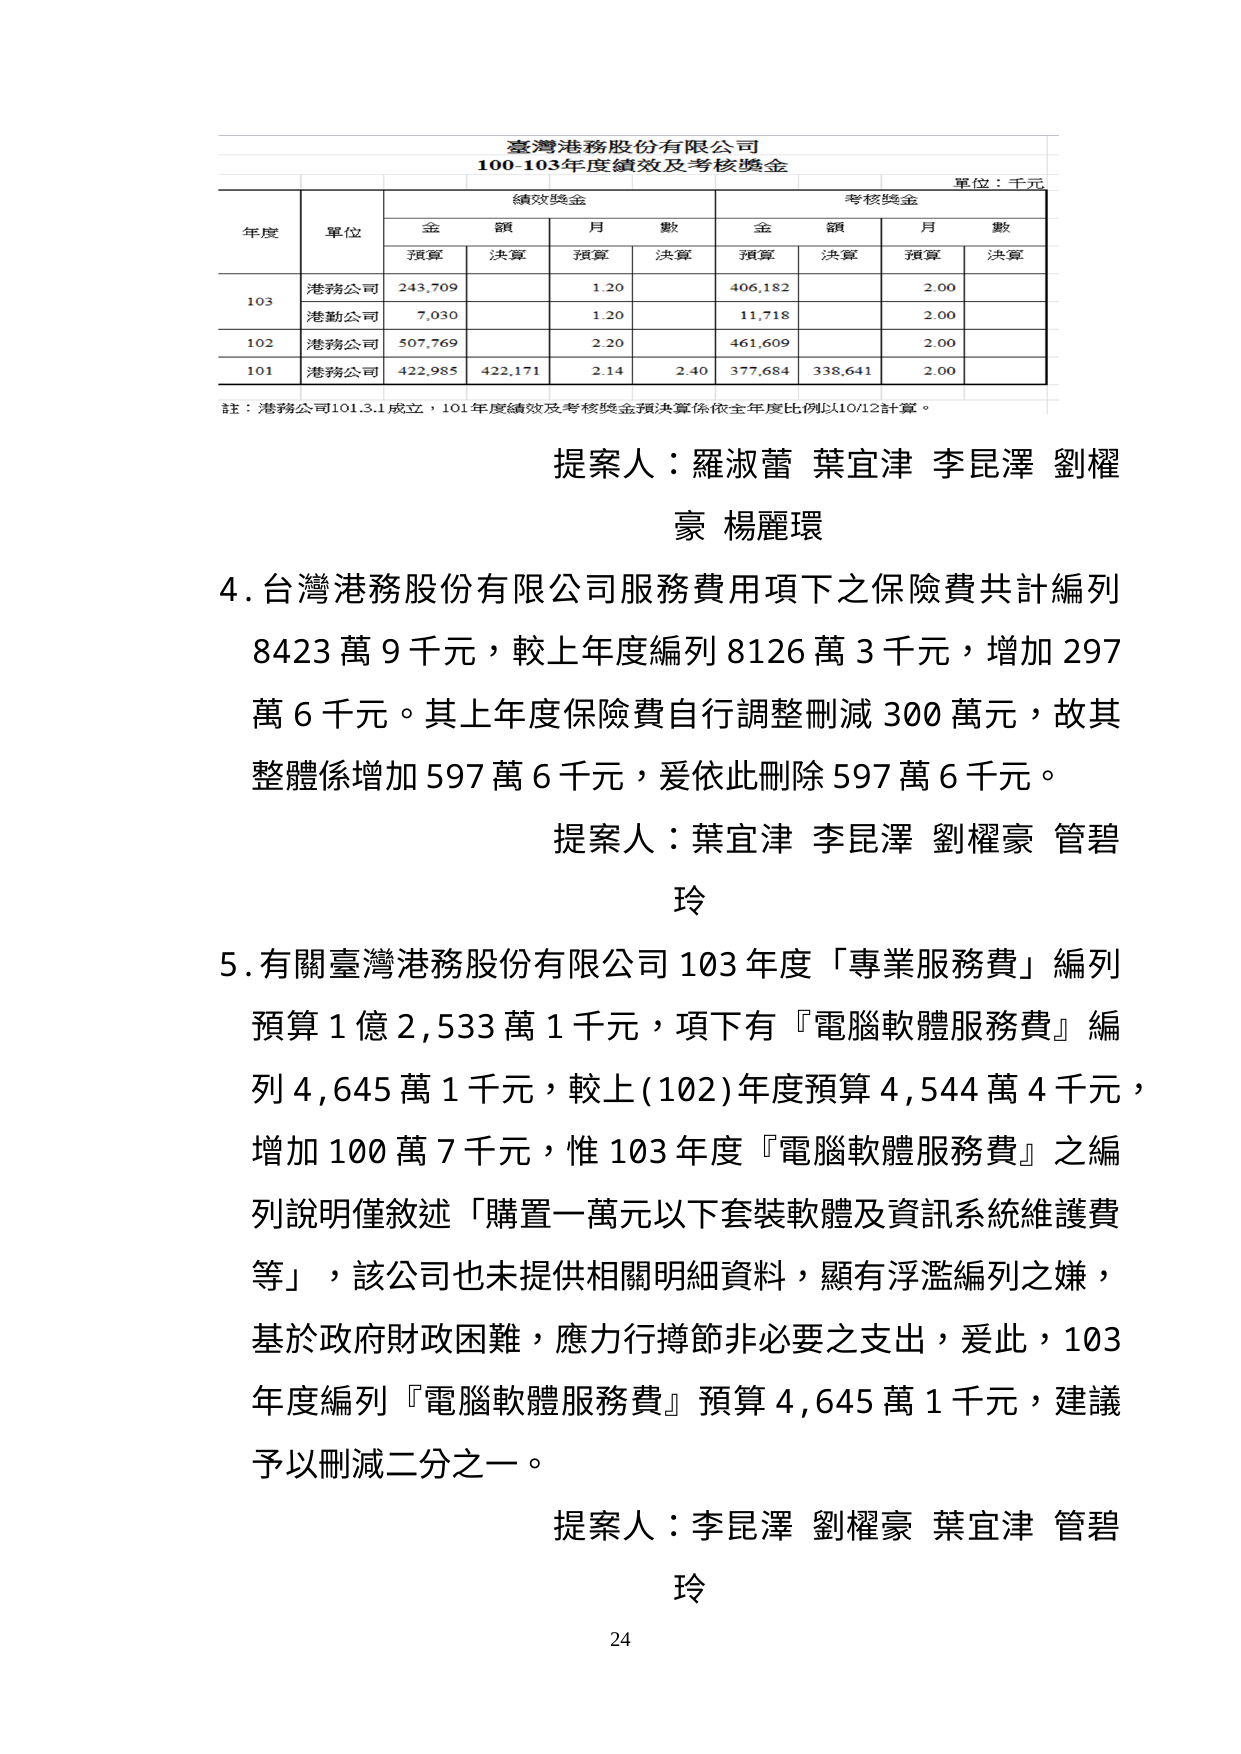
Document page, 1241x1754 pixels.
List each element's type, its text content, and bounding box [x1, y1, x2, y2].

text 4.台灣港務股份有限公司服務費用項下之保險費共計編列8423萬9千元，較上年度編列8126萬3千元，增加297萬6千元。其上年度保險費自行調整刪減300萬元，故其整體係增加597萬6千元，爰依此刪除597萬6千元。 [218, 545, 1122, 795]
text 提案人：羅淑蕾 葉宜津 李昆澤 劉櫂豪 楊麗環 [554, 420, 1122, 545]
text 提案人：李昆澤 劉櫂豪 葉宜津 管碧玲 [554, 1483, 1122, 1608]
text 提案人：葉宜津 李昆澤 劉櫂豪 管碧玲 [554, 795, 1122, 920]
text 5.有關臺灣港務股份有限公司103年度「專業服務費」編列預算1億2,533萬1千元，項下有『電腦軟體服務費』編列4,645萬1千元，較上(102)年度預算4,544萬4千元，增加100萬7千元，惟103年度『電腦軟體服務費』之編列說明僅敘述「購置一萬元以下套裝軟體及資訊系統維護費等」，該公司也未提供相關明細資料，顯有浮濫編列之嫌，基於政府財政困難，應力行撙節非必要之支出，爰此，103年度編列『電腦軟體服務費』預算4,645萬1千元，建議予以刪減二分之一。 [218, 920, 1122, 1483]
